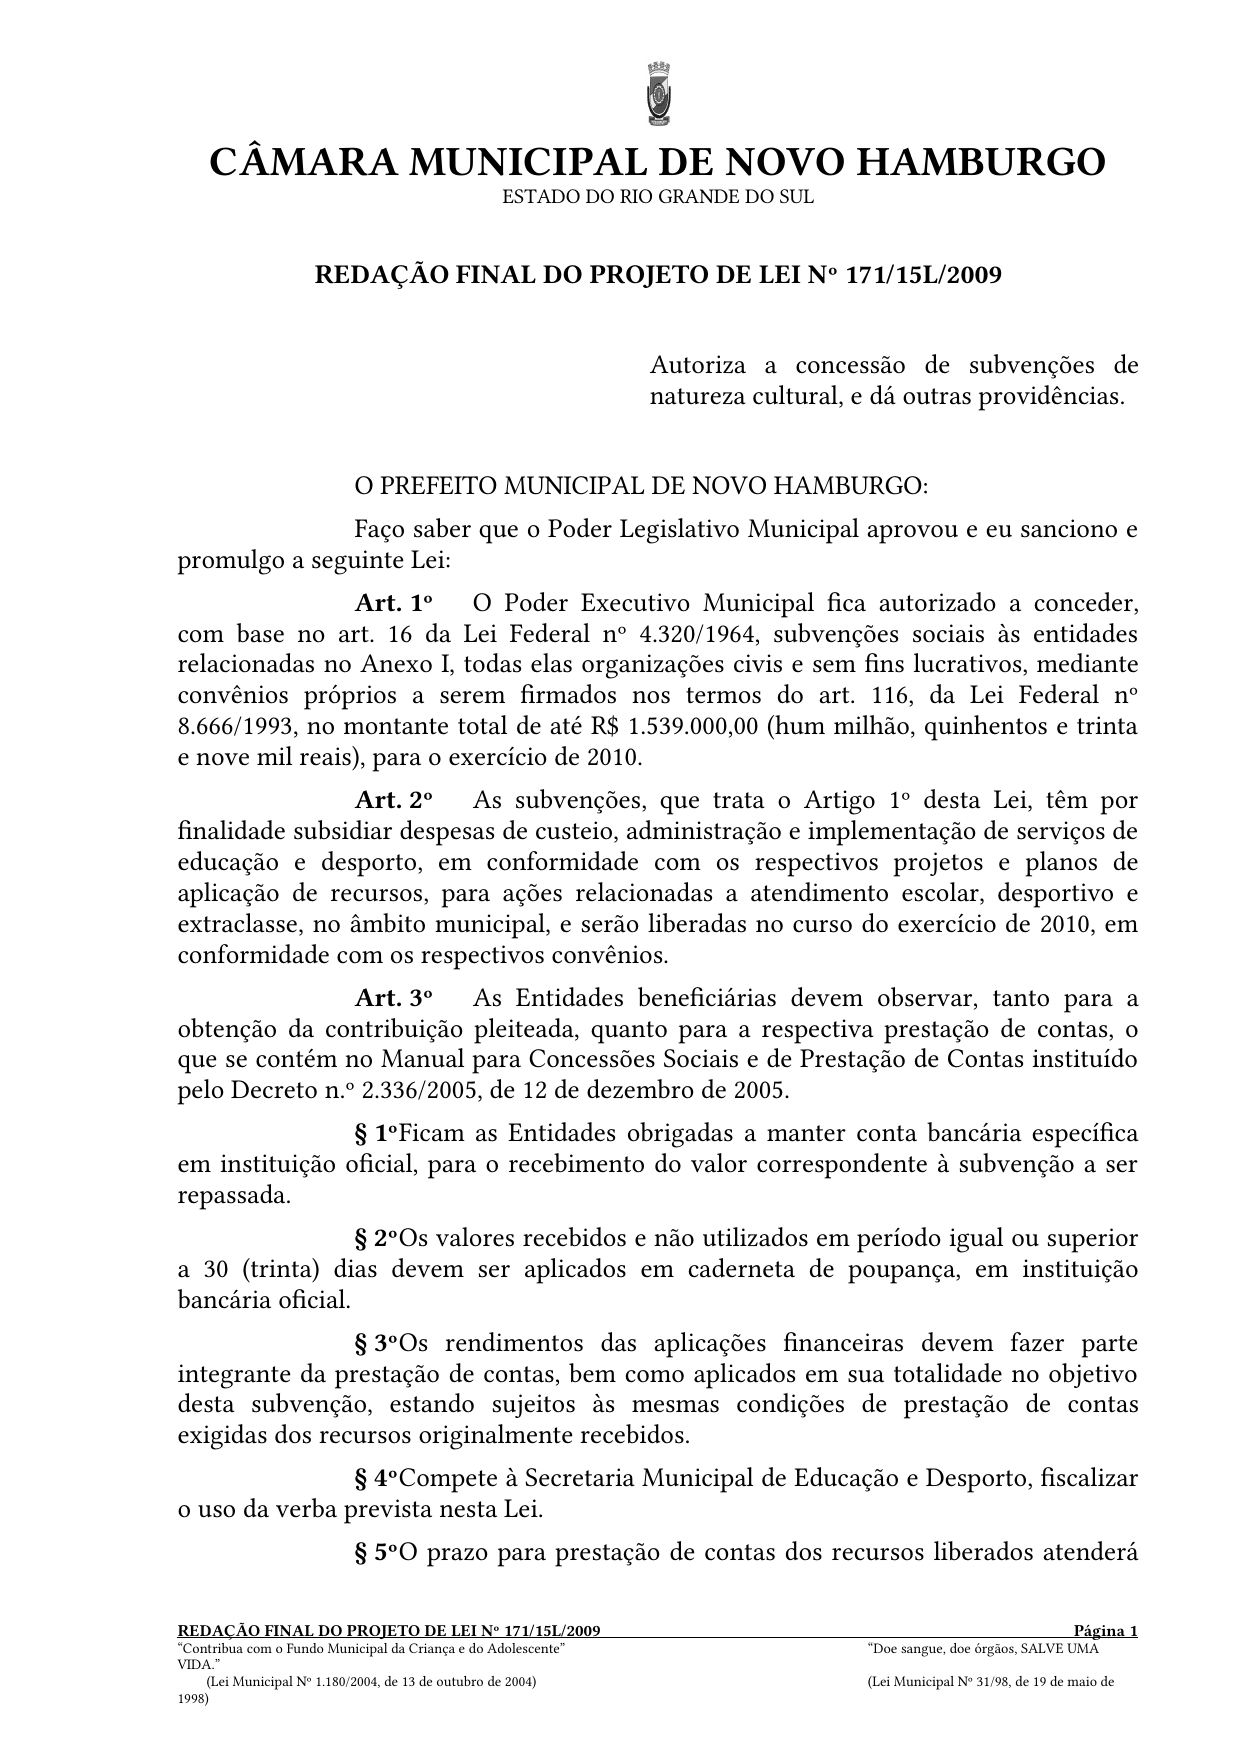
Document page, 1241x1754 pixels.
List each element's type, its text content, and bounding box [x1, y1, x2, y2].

text Art. 2º As subvenções, que trata o Artigo 1º desta Lei, têm por finalidade subsidiar despesas de custeio, administração e implementação de serviços de educação e desporto, em conformidade com os respectivos projetos e planos de aplicação de recursos, para ações relacionadas a atendimento escolar, desportivo e extraclasse, no âmbito municipal, e serão liberadas no curso do exercício de 2010, em conformidade com os respectivos convênios. [177, 784, 1140, 970]
text § 5º O prazo para prestação de contas dos recursos liberados atenderá [177, 1536, 1140, 1567]
text Art. 1º O Poder Executivo Municipal fica autorizado a conceder, com base no art. 16 da Lei Federal nº 4.320/1964, subvenções sociais às entidades relacionadas no Anexo I, todas elas organizações civis e sem fins lucrativos, mediante convênios próprios a serem firmados nos termos do art. 116, da Lei Federal nº 8.666/1993, no montante total de até R$ 1.539.000,00 (hum milhão, quinhentos e trinta e nove mil reais), para o exercício de 2010. [177, 587, 1140, 772]
text O PREFEITO MUNICIPAL DE NOVO HAMBURGO: [177, 470, 1140, 501]
text § 1º Ficam as Entidades obrigadas a manter conta bancária específica em instituição oficial, para o recebimento do valor correspondente à subvenção a ser repassada. [177, 1117, 1140, 1210]
text § 2º Os valores recebidos e não utilizados em período igual ou superior a 30 (trinta) dias devem ser aplicados em caderneta de poupança, em instituição bancária oficial. [177, 1222, 1140, 1315]
text § 3º Os rendimentos das aplicações financeiras devem fazer parte integrante da prestação de contas, bem como aplicados em sua totalidade no objetivo desta subvenção, estando sujeitos às mesmas condições de prestação de contas exigidas dos recursos originalmente recebidos. [177, 1327, 1140, 1451]
text REDAÇÃO FINAL DO PROJETO DE LEI Nº 171/15L/2009 [177, 259, 1140, 290]
text Faço saber que o Poder Legislativo Municipal aprovou e eu sanciono e promulgo a seguinte Lei: [177, 513, 1140, 575]
text Autoriza a concessão de subvenções de natureza cultural, e dá outras providências. [649, 349, 1140, 411]
text § 4º Compete à Secretaria Municipal de Educação e Desporto, fiscalizar o uso da verba prevista nesta Lei. [177, 1462, 1140, 1524]
text Art. 3º As Entidades beneficiárias devem observar, tanto para a obtenção da contribuição pleiteada, quanto para a respectiva prestação de contas, o que se contém no Manual para Concessões Sociais e de Prestação de Contas instituído pelo Decreto n.º 2.336/2005, de 12 de dezembro de 2005. [177, 982, 1140, 1106]
